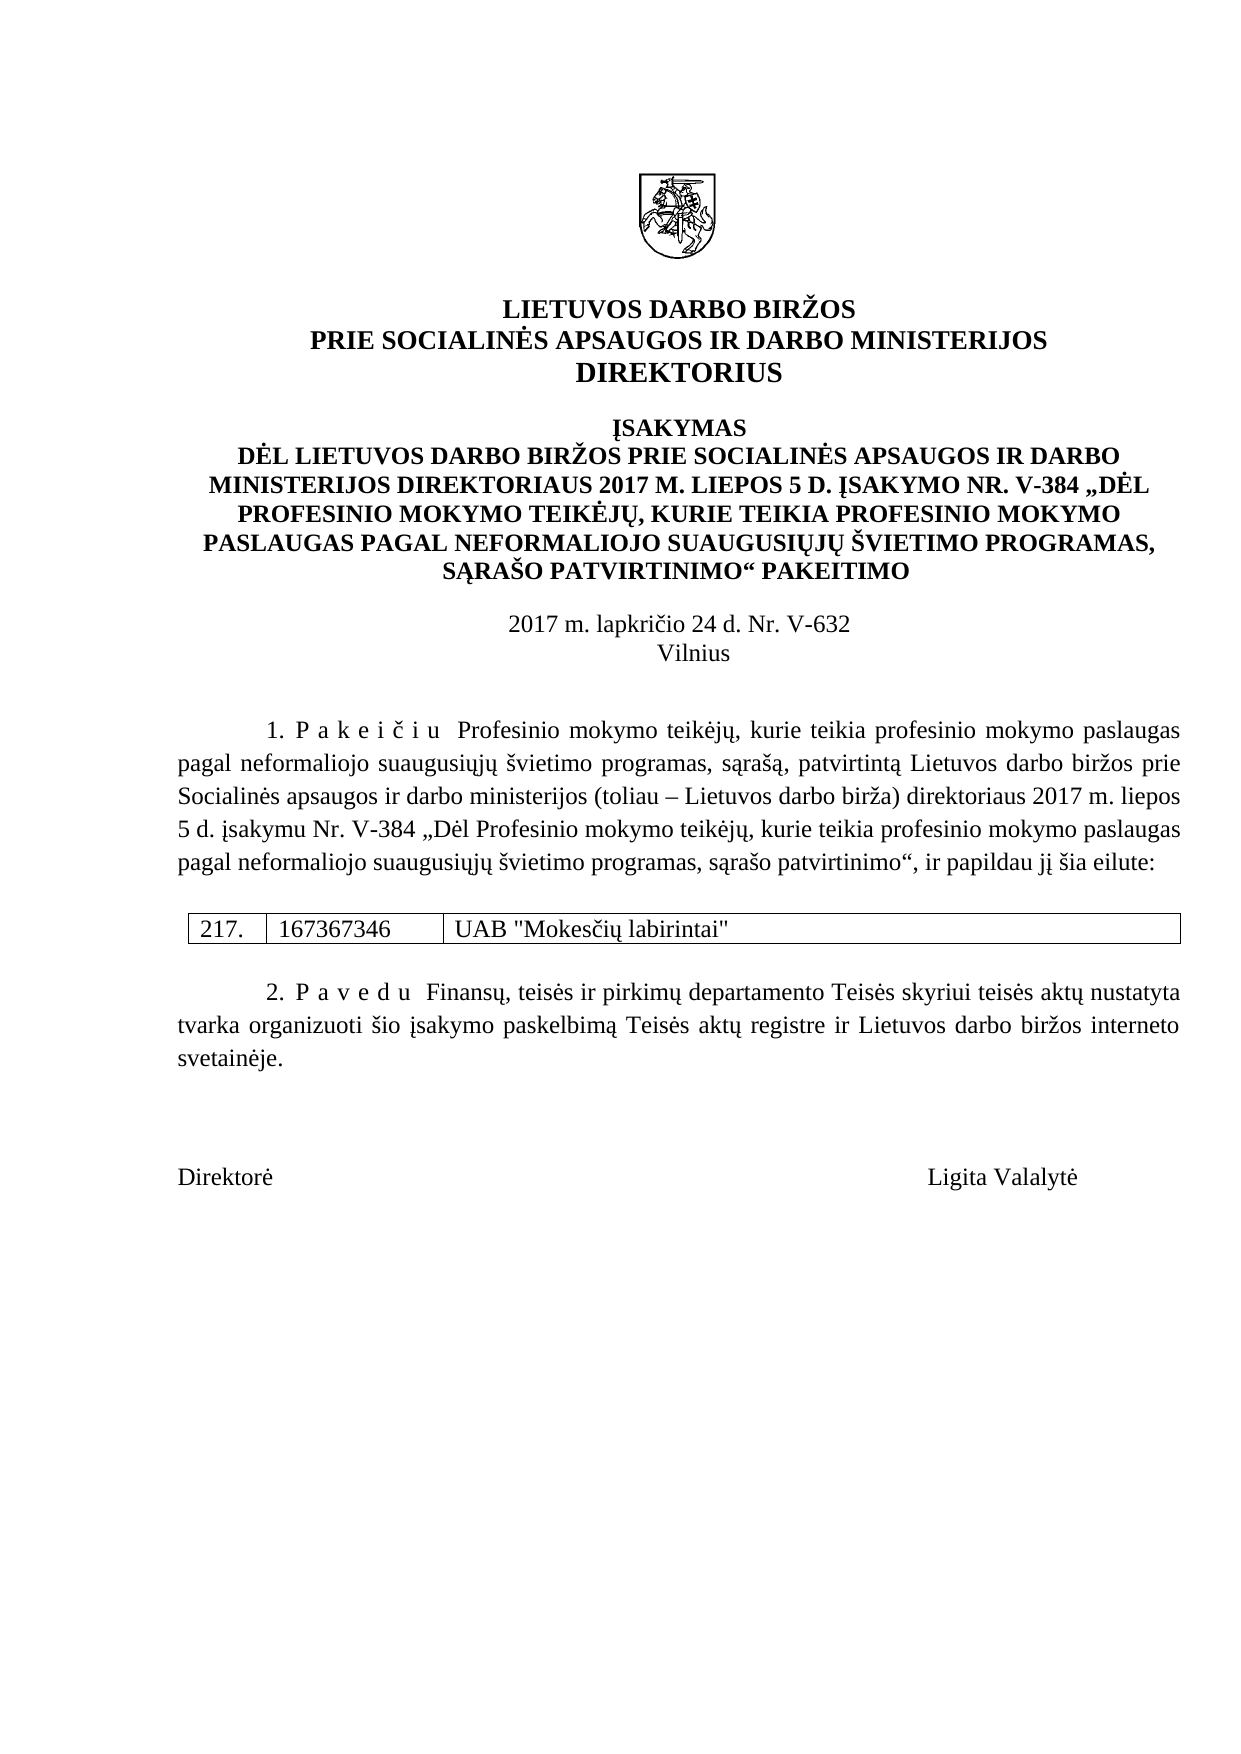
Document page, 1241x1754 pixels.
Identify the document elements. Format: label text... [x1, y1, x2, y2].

text Vilnius [177, 638, 1209, 667]
text prie socialinės apsaugos ir darbo ministerijos [177, 324, 1181, 355]
text 2. Pavedu Finansų, teisės ir pirkimų departamento Teisės skyriui teisės aktų nustatyta tvarka organizuoti šio įsakymo paskelbimą Teisės aktų registre ir Lietuvos darbo biržos interneto svetainėje. [177, 977, 1181, 1072]
text Direktorė Ligita Valalytė [177, 1162, 1181, 1191]
table_header UAB "Mokesčių labirintai" [444, 914, 1180, 943]
text DĖL LIETUVOS DARBO BIRŽOS PRIE SOCIALINĖS APSAUGOS IR DARBO MINISTERIJOS DIREKTORIAUS 2017 M. LIEPOS 5 D. ĮSAKYMO NR. V-384 „DĖL Profesinio mokymo teikėjų, kurie teikia profesinio mokymo paslaugas pagal neformaliojo suaugusiųjų švietimo programas, sąrašo patvirtinimo“ PAKEITIMO [177, 441, 1181, 585]
text 1. Pakeičiu Profesinio mokymo teikėjų, kurie teikia profesinio mokymo paslaugas pagal neformaliojo suaugusiųjų švietimo programas, sąrašą, patvirtintą Lietuvos darbo biržos prie Socialinės apsaugos ir darbo ministerijos (toliau – Lietuvos darbo birža) direktoriaus 2017 m. liepos 5 d. įsakymu Nr. V-384 „Dėl Profesinio mokymo teikėjų, kurie teikia profesinio mokymo paslaugas pagal neformaliojo suaugusiųjų švietimo programas, sąrašo patvirtinimo“, ir papildau jį šia eilute: [177, 715, 1181, 876]
text DIREKTORIUS [177, 355, 1181, 388]
table_header 217. [189, 914, 266, 943]
text ĮSAKYMAS [177, 413, 1181, 441]
table_header 167367346 [267, 914, 443, 943]
text 2017 m. lapkričio 24 d. Nr. V-632 [177, 609, 1181, 638]
text LIETUVOS DARBO BIRŽOS [177, 293, 1181, 324]
